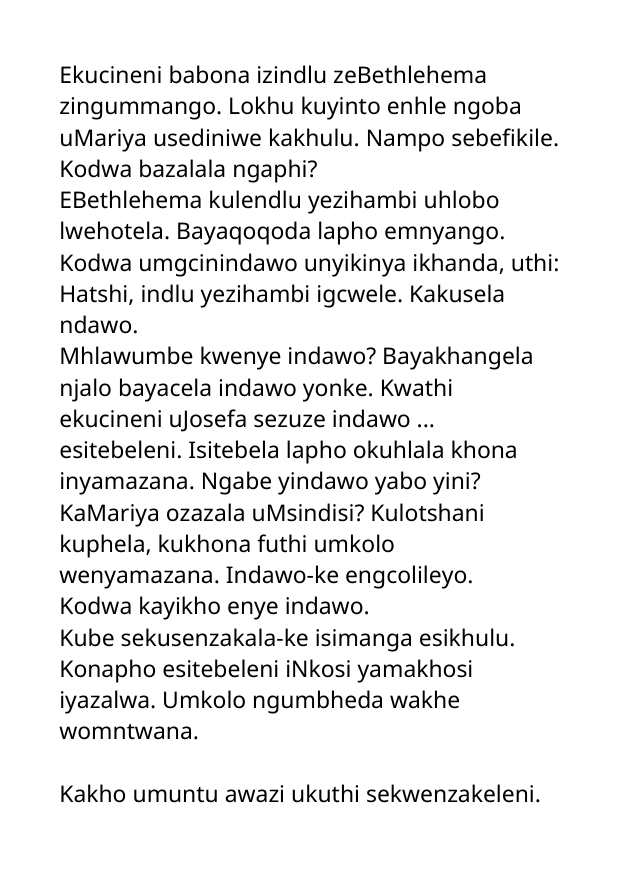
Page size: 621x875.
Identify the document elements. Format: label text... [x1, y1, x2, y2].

text Ekucineni babona izindlu zeBethlehema zingummango. Lokhu kuyinto enhle ngoba uMariya usediniwe kakhulu. Nampo sebefikile. Kodwa bazalala ngaphi? [59, 59, 561, 184]
text Mhlawumbe kwenye indawo? Bayakhangela njalo bayacela indawo yonke. Kwathi ekucineni uJosefa sezuze indawo ... esitebeleni. Isitebela lapho okuhlala khona inyamazana. Ngabe yindawo yabo yini? KaMariya ozazala uMsindisi? Kulotshani kuphela, kukhona futhi umkolo wenyamazana. Indawo-ke engcolileyo. [59, 340, 561, 590]
text Kodwa umgcinindawo unyikinya ikhanda, uthi: Hatshi, indlu yezihambi igcwele. Kakusela ndawo. [59, 247, 561, 340]
text Kube sekusenzakala-ke isimanga esikhulu. Konapho esitebeleni iNkosi yamakhosi iyazalwa. Umkolo ngumbheda wakhe womntwana. [59, 622, 561, 747]
text Kakho umuntu awazi ukuthi sekwenzakeleni. [59, 778, 561, 809]
text EBethlehema kulendlu yezihambi uhlobo lwehotela. Bayaqoqoda lapho emnyango. [59, 184, 561, 247]
text Kodwa kayikho enye indawo. [59, 590, 561, 622]
